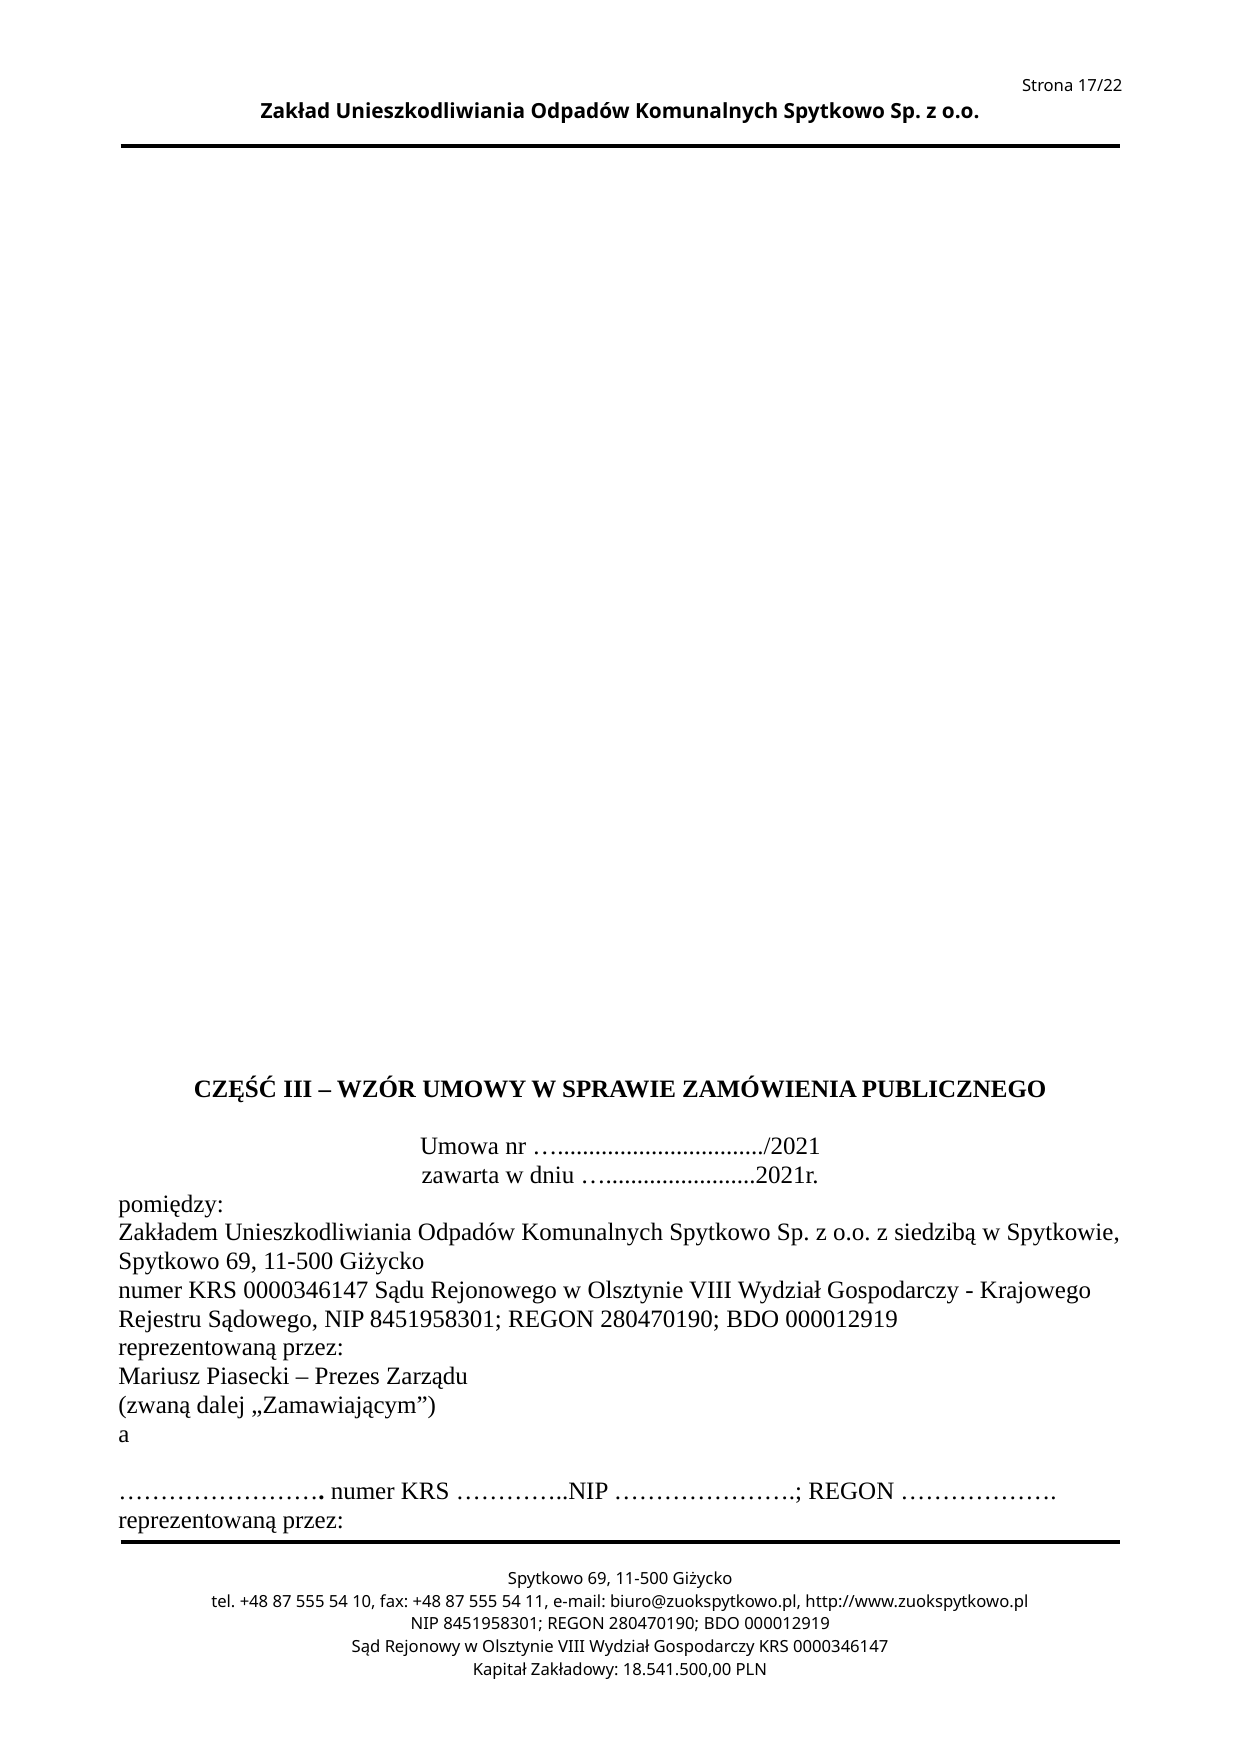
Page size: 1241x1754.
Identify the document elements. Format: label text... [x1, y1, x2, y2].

text CZĘŚĆ III – WZÓR UMOWY W SPRAWIE ZAMÓWIENIA PUBLICZNEGO [118, 1074, 1122, 1102]
text (zwaną dalej „Zamawiającym”) [118, 1390, 1122, 1419]
text Mariusz Piasecki – Prezes Zarządu [118, 1361, 1122, 1390]
text zawarta w dniu …........................2021r. [118, 1160, 1122, 1189]
text a [118, 1419, 1122, 1447]
text pomiędzy: [118, 1189, 1122, 1217]
text Zakładem Unieszkodliwiania Odpadów Komunalnych Spytkowo Sp. z o.o. z siedzibą w Spytkowie, Spytkowo 69, 11-500 Giżycko [118, 1217, 1122, 1275]
text Umowa nr …................................./2021 [118, 1131, 1122, 1160]
text reprezentowaną przez: [118, 1332, 1122, 1361]
text reprezentowaną przez: [118, 1505, 1122, 1534]
text numer KRS 0000346147 Sądu Rejonowego w Olsztynie VIII Wydział Gospodarczy - Krajowego Rejestru Sądowego, NIP 8451958301; REGON 280470190; BDO 000012919 [118, 1275, 1122, 1332]
text ……………………. numer KRS …………..NIP ………………….; REGON ………………. [118, 1476, 1122, 1505]
